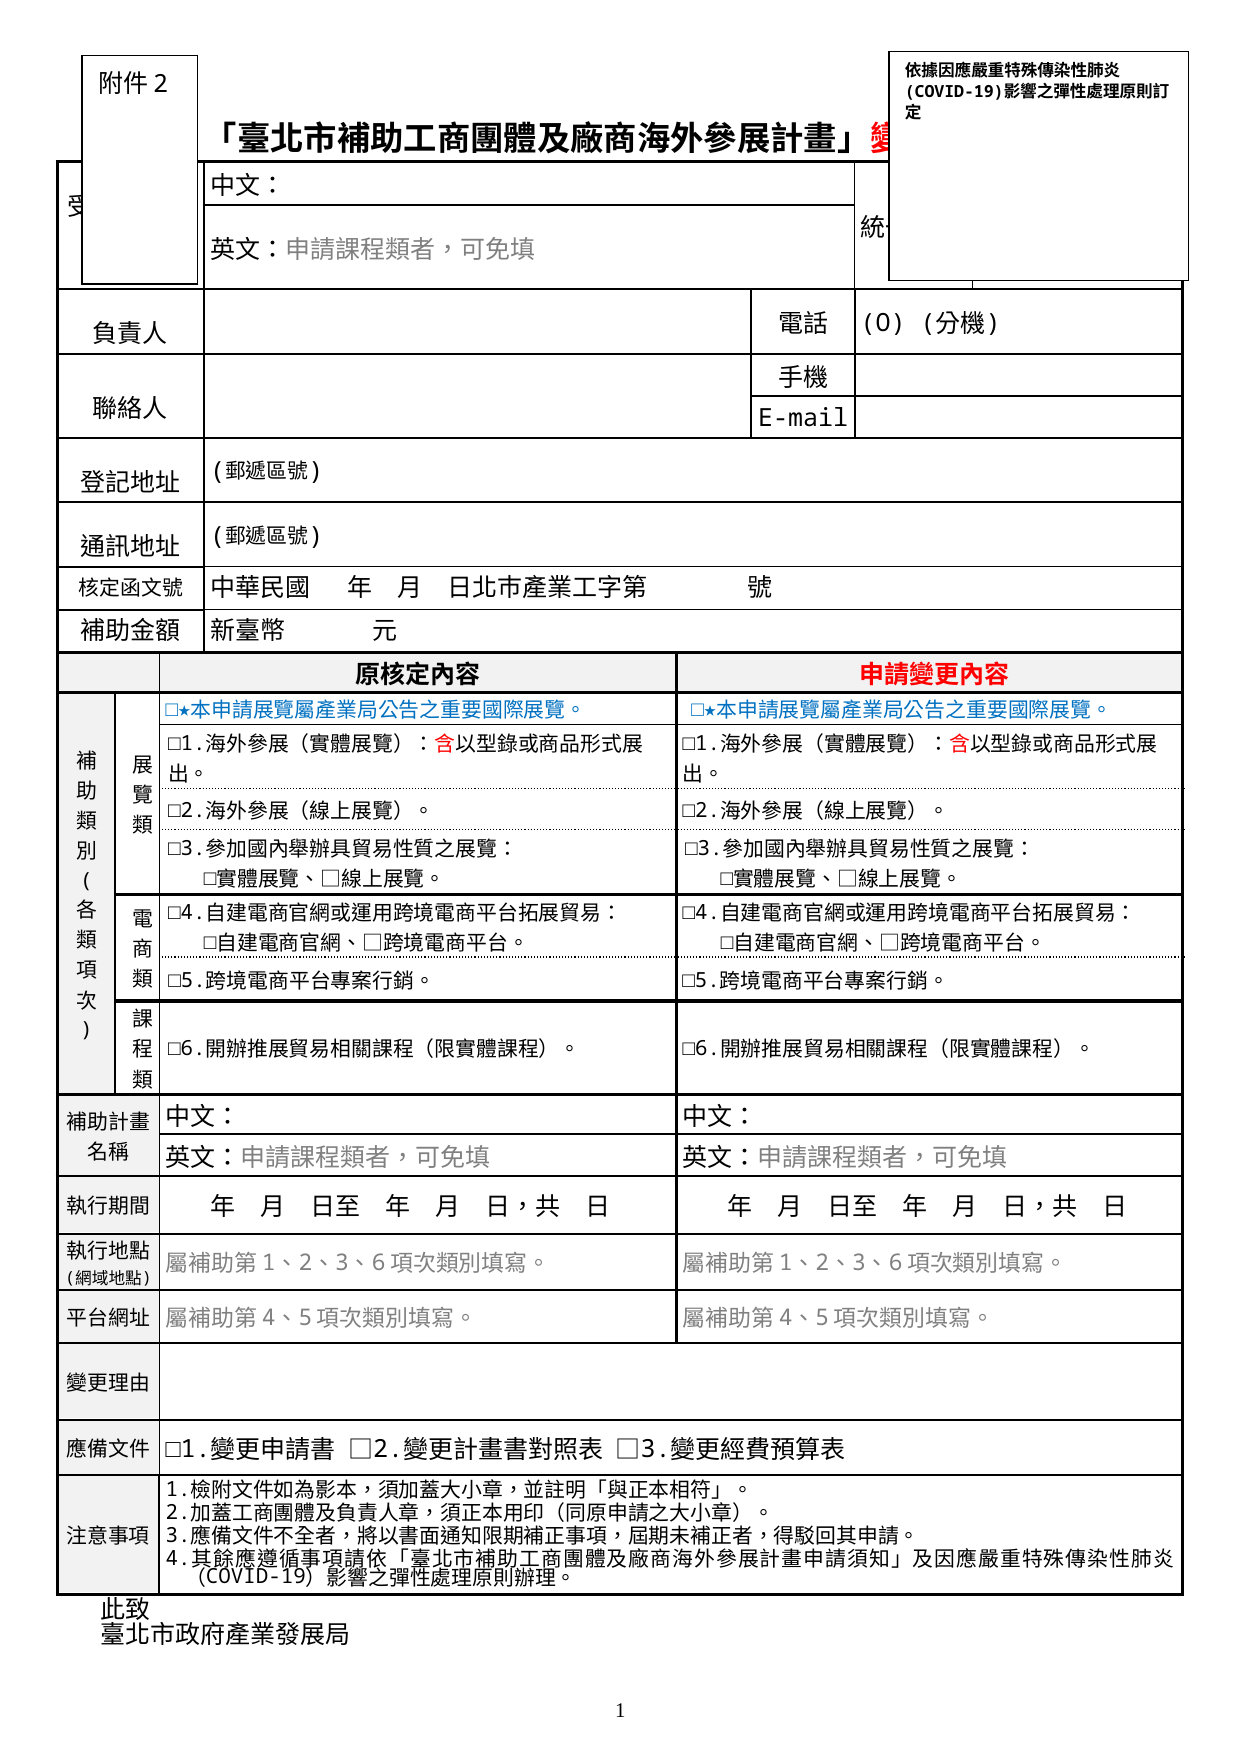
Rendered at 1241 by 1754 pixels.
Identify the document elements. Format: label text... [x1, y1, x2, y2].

table_cell [59, 654, 159, 691]
table_cell 補助金額 [59, 611, 203, 651]
table_header 受補助單位 名稱 [59, 163, 203, 288]
table_cell □5.跨境電商平台專案行銷。 [160, 956, 675, 999]
table_cell □1.變更申請書 □2.變更計畫書對照表 □3.變更經費預算表 [160, 1421, 1181, 1474]
table_cell 負責人 [59, 290, 203, 353]
text 附件2 [98, 64, 182, 100]
text 「臺北市補助工商團體及廠商海外參展計畫」變更申請書 [890, 52, 1188, 280]
table_cell □2.海外參展（線上展覽）。 [678, 788, 1181, 829]
table_cell (郵遞區號) [205, 503, 1181, 566]
table_cell □★本申請展覽屬產業局公告之重要國際展覽。 [678, 694, 1181, 724]
table_header 統一編號 [855, 163, 972, 288]
table_cell 中華民國 年 月 日北巿產業工字第 號 [205, 567, 1181, 608]
table_cell □★本申請展覽屬產業局公告之重要國際展覽。 [160, 694, 675, 724]
table_cell 新臺幣 元 [205, 610, 1181, 651]
table_cell 變更理由 [59, 1344, 159, 1418]
table_cell 補助類別(各類項次) [59, 694, 114, 1093]
table_cell [856, 397, 1181, 437]
table_cell 電商類 [116, 896, 159, 999]
table_cell □1.海外參展（實體展覽）：含以型錄或商品形式展出。 [160, 725, 675, 788]
table_cell [856, 355, 1181, 395]
table_cell 展覽類 [116, 694, 159, 893]
table_cell 登記地址 [59, 439, 203, 501]
text 「臺北市補助工商團體及廠商海外參展計畫」變更申請書 [83, 56, 197, 283]
table_cell □4.自建電商官網或運用跨境電商平台拓展貿易： □自建電商官網、□跨境電商平台。 [678, 896, 1181, 956]
table_cell 原核定內容 [160, 654, 675, 691]
table_header 中文： [205, 163, 854, 204]
text 「臺北市補助工商團體及廠商海外參展計畫」變更申請書 [198, 112, 888, 160]
table_cell 手機 [752, 355, 854, 395]
table_cell 核定函文號 [59, 568, 203, 608]
table_cell □3.參加國內舉辦具貿易性質之展覽： □實體展覽、□線上展覽。 [678, 829, 1181, 893]
table_cell □1.海外參展（實體展覽）：含以型錄或商品形式展出。 [678, 725, 1181, 788]
table_cell 屬補助第4、5項次類別填寫。 [678, 1291, 1181, 1342]
table_cell □4.自建電商官網或運用跨境電商平台拓展貿易： □自建電商官網、□跨境電商平台。 [160, 896, 675, 956]
table_header 請填寫正確 [973, 281, 1181, 288]
table_cell [205, 290, 750, 353]
table_cell 執行地點 (網域地點) [59, 1235, 159, 1289]
table_cell (O) (分機) [856, 290, 1181, 353]
table_cell 通訊地址 [59, 503, 203, 566]
table_cell 平台網址 [59, 1291, 159, 1342]
table_cell 1.檢附文件如為影本，須加蓋大小章，並註明「與正本相符」。 2.加蓋工商團體及負責人章，須正本用印（同原申請之大小章）。 3.應備文件不全者，將以書面通知限期補正事項，屆期未補正者，得駁回其申請。 4.其餘應遵循事項請依「臺北市補助工商團體及廠商海外參展計畫申請須知」及因應嚴重特殊傳染性肺炎（COVID-19）影響之彈性處理原則辦理。 [160, 1476, 1181, 1592]
table_cell 申請變更內容 [678, 654, 1181, 691]
table_cell □3.參加國內舉辦具貿易性質之展覽： □實體展覽、□線上展覽。 [160, 829, 675, 893]
table_cell □6.開辦推展貿易相關課程（限實體課程）。 [160, 1003, 675, 1093]
table_cell 應備文件 [59, 1421, 159, 1474]
table_cell 屬補助第1、2、3、6項次類別填寫。 [678, 1235, 1181, 1289]
table_cell 中文： [678, 1096, 1181, 1132]
text 此致 [100, 1596, 1140, 1621]
table_cell □5.跨境電商平台專案行銷。 [678, 956, 1181, 999]
table_cell [160, 1344, 1181, 1418]
table_cell 補助計畫 名稱 [59, 1096, 159, 1175]
table_cell 年 月 日至 年 月 日，共 日 [160, 1177, 675, 1232]
table_cell 電話 [752, 290, 854, 353]
table_cell 年 月 日至 年 月 日，共 日 [678, 1177, 1181, 1232]
table_cell □6.開辦推展貿易相關課程（限實體課程）。 [678, 1003, 1181, 1093]
table_cell (郵遞區號) [205, 439, 1181, 501]
table_cell 中文： [160, 1096, 675, 1132]
table_cell □2.海外參展（線上展覽）。 [160, 788, 675, 829]
table_cell 注意事項 [59, 1476, 158, 1592]
table_cell 聯絡人 [59, 355, 203, 437]
table_cell 屬補助第4、5項次類別填寫。 [160, 1291, 675, 1342]
text 臺北市政府產業發展局 [100, 1621, 1140, 1646]
table_cell 英文：申請課程類者，可免填 [678, 1135, 1181, 1175]
table_cell 英文：申請課程類者，可免填 [160, 1135, 675, 1175]
table_cell 執行期間 [59, 1177, 159, 1232]
text 依據因應嚴重特殊傳染性肺炎(COVID-19)影響之彈性處理原則訂定 [904, 60, 1173, 122]
table_cell 屬補助第1、2、3、6項次類別填寫。 [160, 1235, 675, 1289]
table_cell 英文：申請課程類者，可免填 [205, 206, 854, 288]
table_cell E-mail [752, 397, 854, 437]
table_cell 課程類 [116, 1003, 159, 1093]
table_cell [205, 355, 750, 437]
